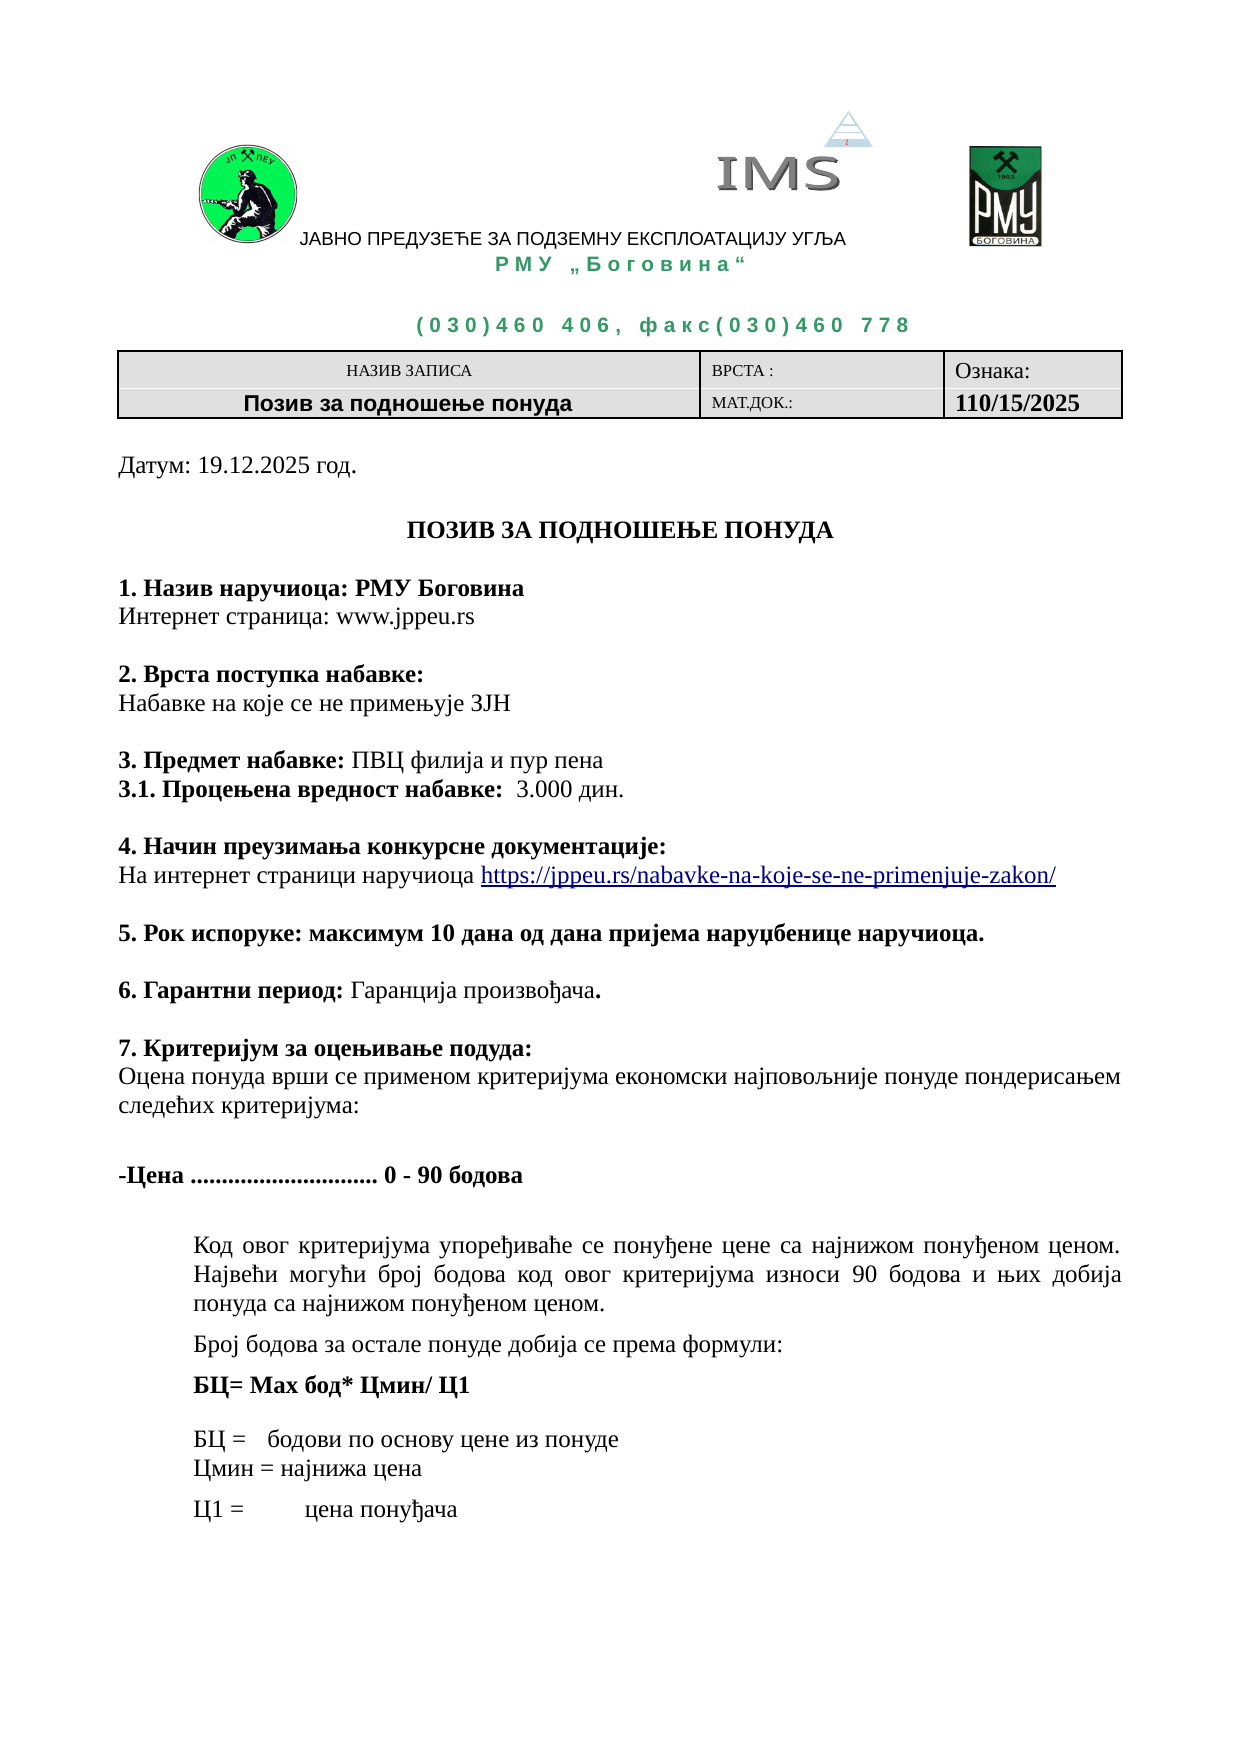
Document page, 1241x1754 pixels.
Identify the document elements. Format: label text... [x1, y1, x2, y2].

text Број бодова за остале понуде добија се према формули: [193, 1329, 1122, 1358]
text ЈАВНО ПРЕДУЗЕЋЕ ЗА ПОДЗЕМНУ ЕКСПЛОАТАЦИЈУ УГЉА РМУ „Боговина“ [118, 143, 1122, 276]
text 3. Предмет набавке: ПВЦ филија и пур пена [118, 745, 1122, 774]
text 1. Назив наручиоца: РМУ Боговина [118, 573, 1122, 601]
table_cell 110/15/2025 [945, 389, 1121, 417]
text 6. Гарантни период: Гаранција произвођача. [118, 975, 1122, 1004]
table_cell Позив за подношење понуда [119, 389, 699, 417]
text (030)460 406, факс(030)460 778 [118, 313, 1122, 337]
text БЦ= Маx бод* Цмин/ Ц1 [193, 1370, 1122, 1399]
table_cell МАТ.ДОК.: [701, 389, 943, 417]
table_header Ознака: [945, 352, 1121, 388]
text 3.1. Процењена вредност набавке: 3.000 дин. [118, 774, 1122, 803]
table_header НАЗИВ ЗАПИСА [119, 352, 699, 388]
text Код овог критеријума упоређиваће се понуђене цене са најнижом понуђеном ценом. Највећи могући број бодова код овог критеријума износи 90 бодова и њих добија понуда са најнижом понуђеном ценом. [193, 1230, 1122, 1316]
text 4. Начин преузимања конкурсне документације: [118, 831, 1122, 860]
text БЦ = бодови по основу цене из понуде [193, 1424, 1122, 1453]
text ПОЗИВ ЗА ПОДНОШЕЊЕ ПОНУДА [118, 515, 1122, 544]
text 7. Критеријум за оцењивање подуда: [118, 1033, 1122, 1061]
text 2. Врста поступка набавке: [118, 659, 1122, 688]
text На интернет страници наручиоца https://jppeu.rs/nabavke-na-koje-se-ne-primenjuje-zakon/ [118, 860, 1122, 889]
text Оцена понуда врши се применом критеријума економски најповољније понуде пондерисањем следећих критеријума: [118, 1061, 1122, 1119]
text Интернет страница: www.jppeu.rs [118, 601, 1122, 630]
text Датум: 19.12.2025 год. [118, 448, 1122, 479]
text Набавке на које се не примењује ЗЈН [118, 688, 1122, 716]
text -Цена .............................. 0 - 90 бодова [118, 1160, 1122, 1189]
table_header ВРСТА : [701, 352, 943, 388]
picture [198, 144, 298, 244]
text 5. Рок испоруке: максимум 10 дана од дана пријема наруџбенице наручиоца. [118, 918, 1122, 946]
text Цмин = најнижа цена [193, 1453, 1122, 1481]
picture [969, 146, 1042, 247]
text Ц1 = цена понуђача [193, 1494, 1122, 1523]
